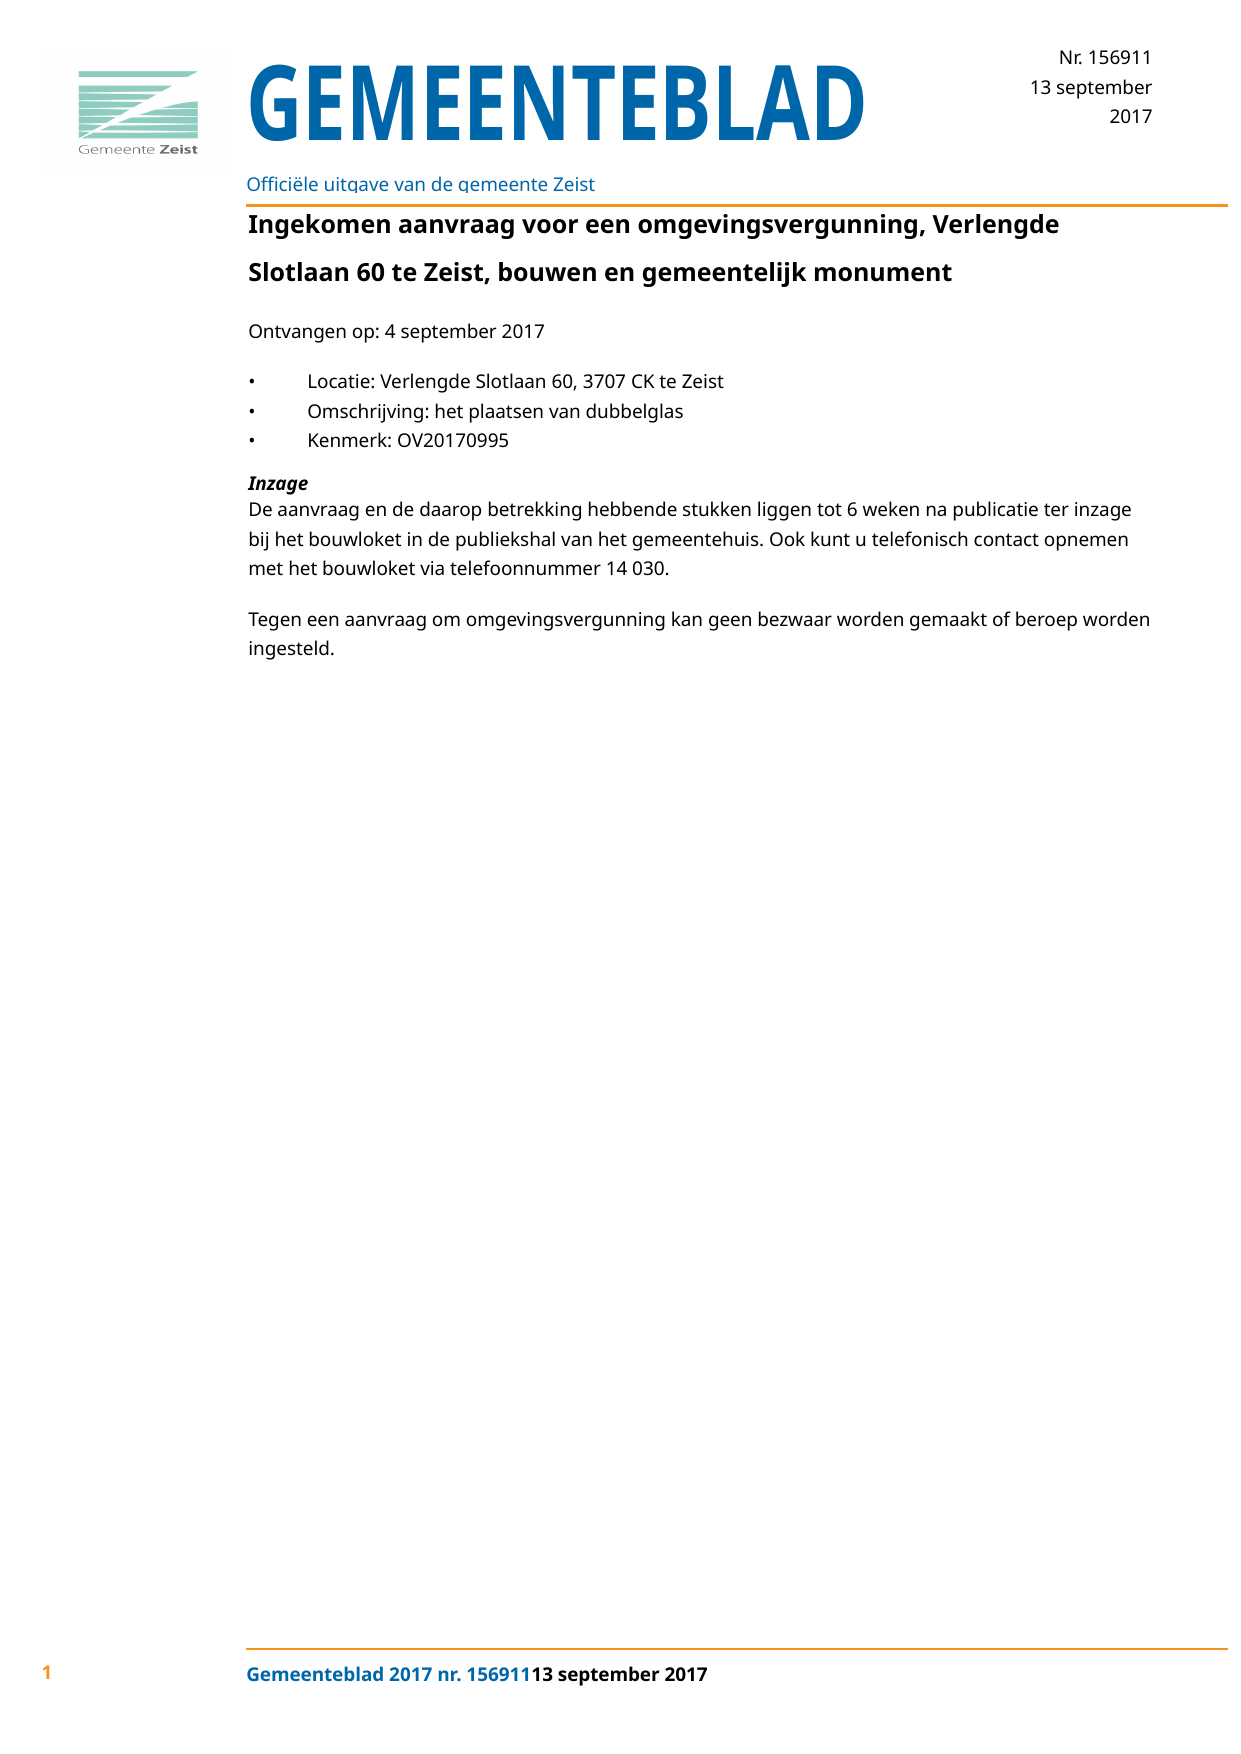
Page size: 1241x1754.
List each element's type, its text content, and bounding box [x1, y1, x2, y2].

text Ontvangen op: 4 september 2017 [248, 318, 1152, 344]
text Inzage [248, 471, 1152, 496]
list Locatie: Verlengde Slotlaan 60, 3707 CK te Zeist [248, 368, 1152, 394]
text De aanvraag en de daarop betrekking hebbende stukken liggen tot 6 weken na publicatie ter inzage bij het bouwloket in de publiekshal van het gemeentehuis. Ook kunt u telefonisch contact opnemen met het bouwloket via telefoonnummer 14 030. [248, 496, 1152, 581]
list Kenmerk: OV20170995 [248, 427, 1152, 453]
list Omschrijving: het plaatsen van dubbelglas [248, 398, 1152, 424]
picture [41, 47, 231, 172]
text Tegen een aanvraag om omgevingsvergunning kan geen bezwaar worden gemaakt of beroep worden ingesteld. [248, 606, 1152, 661]
text Ingekomen aanvraag voor een omgevingsvergunning, Verlengde Slotlaan 60 te Zeist, bouwen en gemeentelijk monument [248, 207, 1152, 288]
